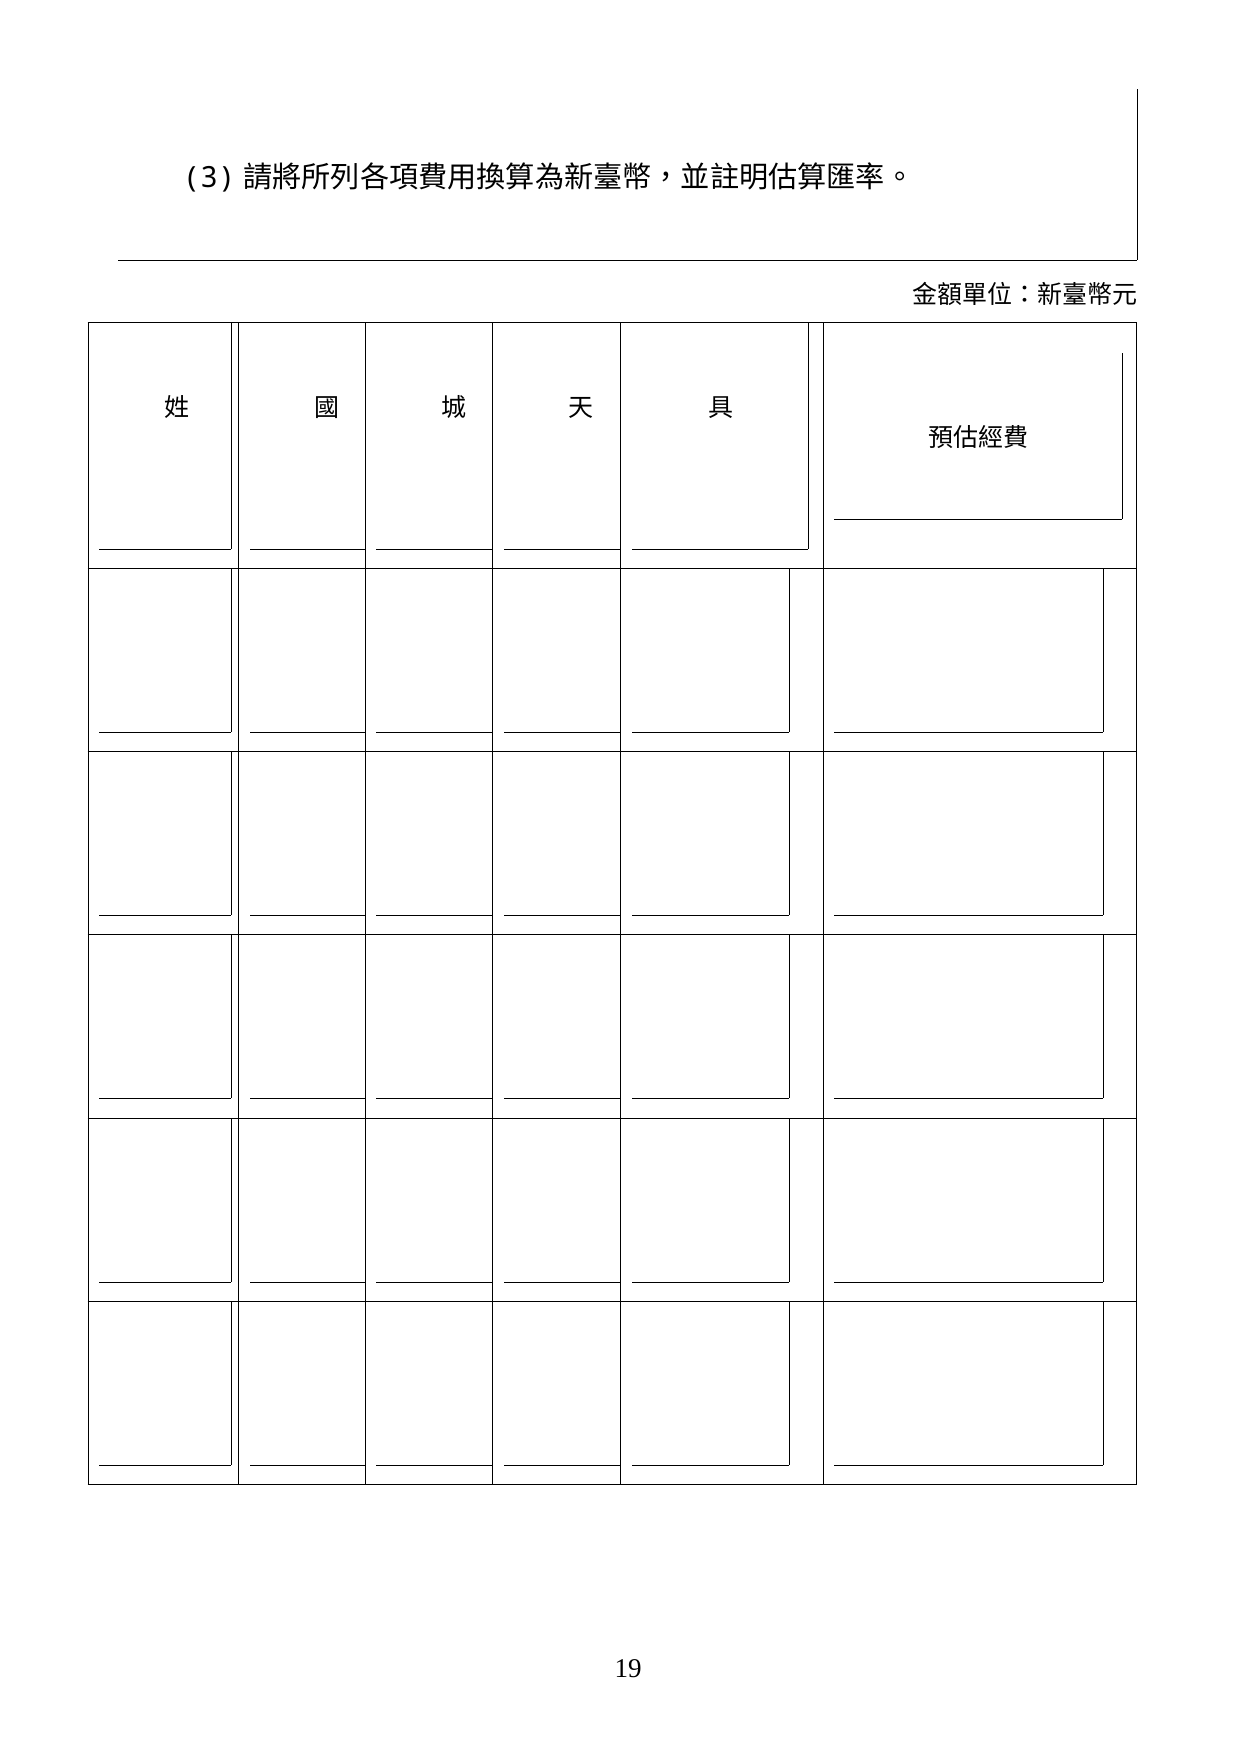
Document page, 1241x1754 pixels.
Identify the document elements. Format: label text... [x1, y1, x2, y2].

table_cell [89, 569, 238, 751]
table_cell [366, 935, 492, 1117]
table_cell [824, 752, 1136, 934]
table_cell [89, 1119, 238, 1301]
table_cell [239, 1119, 365, 1301]
table_cell [89, 1302, 238, 1484]
table_cell [89, 935, 238, 1117]
table_cell [621, 1119, 823, 1301]
table_cell [366, 569, 492, 751]
table_cell [824, 935, 1136, 1117]
table_cell [239, 1302, 365, 1484]
table_cell [366, 752, 492, 934]
table_cell [493, 1302, 620, 1484]
table_header 姓名 [89, 323, 238, 568]
table_cell [824, 1302, 1136, 1484]
table_cell [621, 1302, 823, 1484]
table_header 國家 [239, 323, 365, 568]
table_cell [493, 569, 620, 751]
table_cell [621, 935, 823, 1117]
table_cell [366, 1302, 492, 1484]
table_cell [89, 752, 238, 934]
table_cell [239, 935, 365, 1117]
table_cell [824, 569, 1136, 751]
text 金額單位：新臺幣元 [118, 274, 1137, 310]
list 請將所列各項費用換算為新臺幣，並註明估算匯率。 [118, 89, 1137, 260]
table_cell [493, 752, 620, 934]
table_cell [621, 569, 823, 751]
table_cell [239, 752, 365, 934]
table_header 城市 [366, 323, 492, 568]
table_cell [621, 752, 823, 934]
table_cell [366, 1119, 492, 1301]
table_cell [493, 935, 620, 1117]
table_header 預估經費 [824, 323, 1136, 568]
table_header 天數 [493, 323, 620, 568]
table_cell [239, 569, 365, 751]
table_header 具體工作內容 [621, 323, 823, 568]
table_cell [493, 1119, 620, 1301]
table_cell [824, 1119, 1136, 1301]
